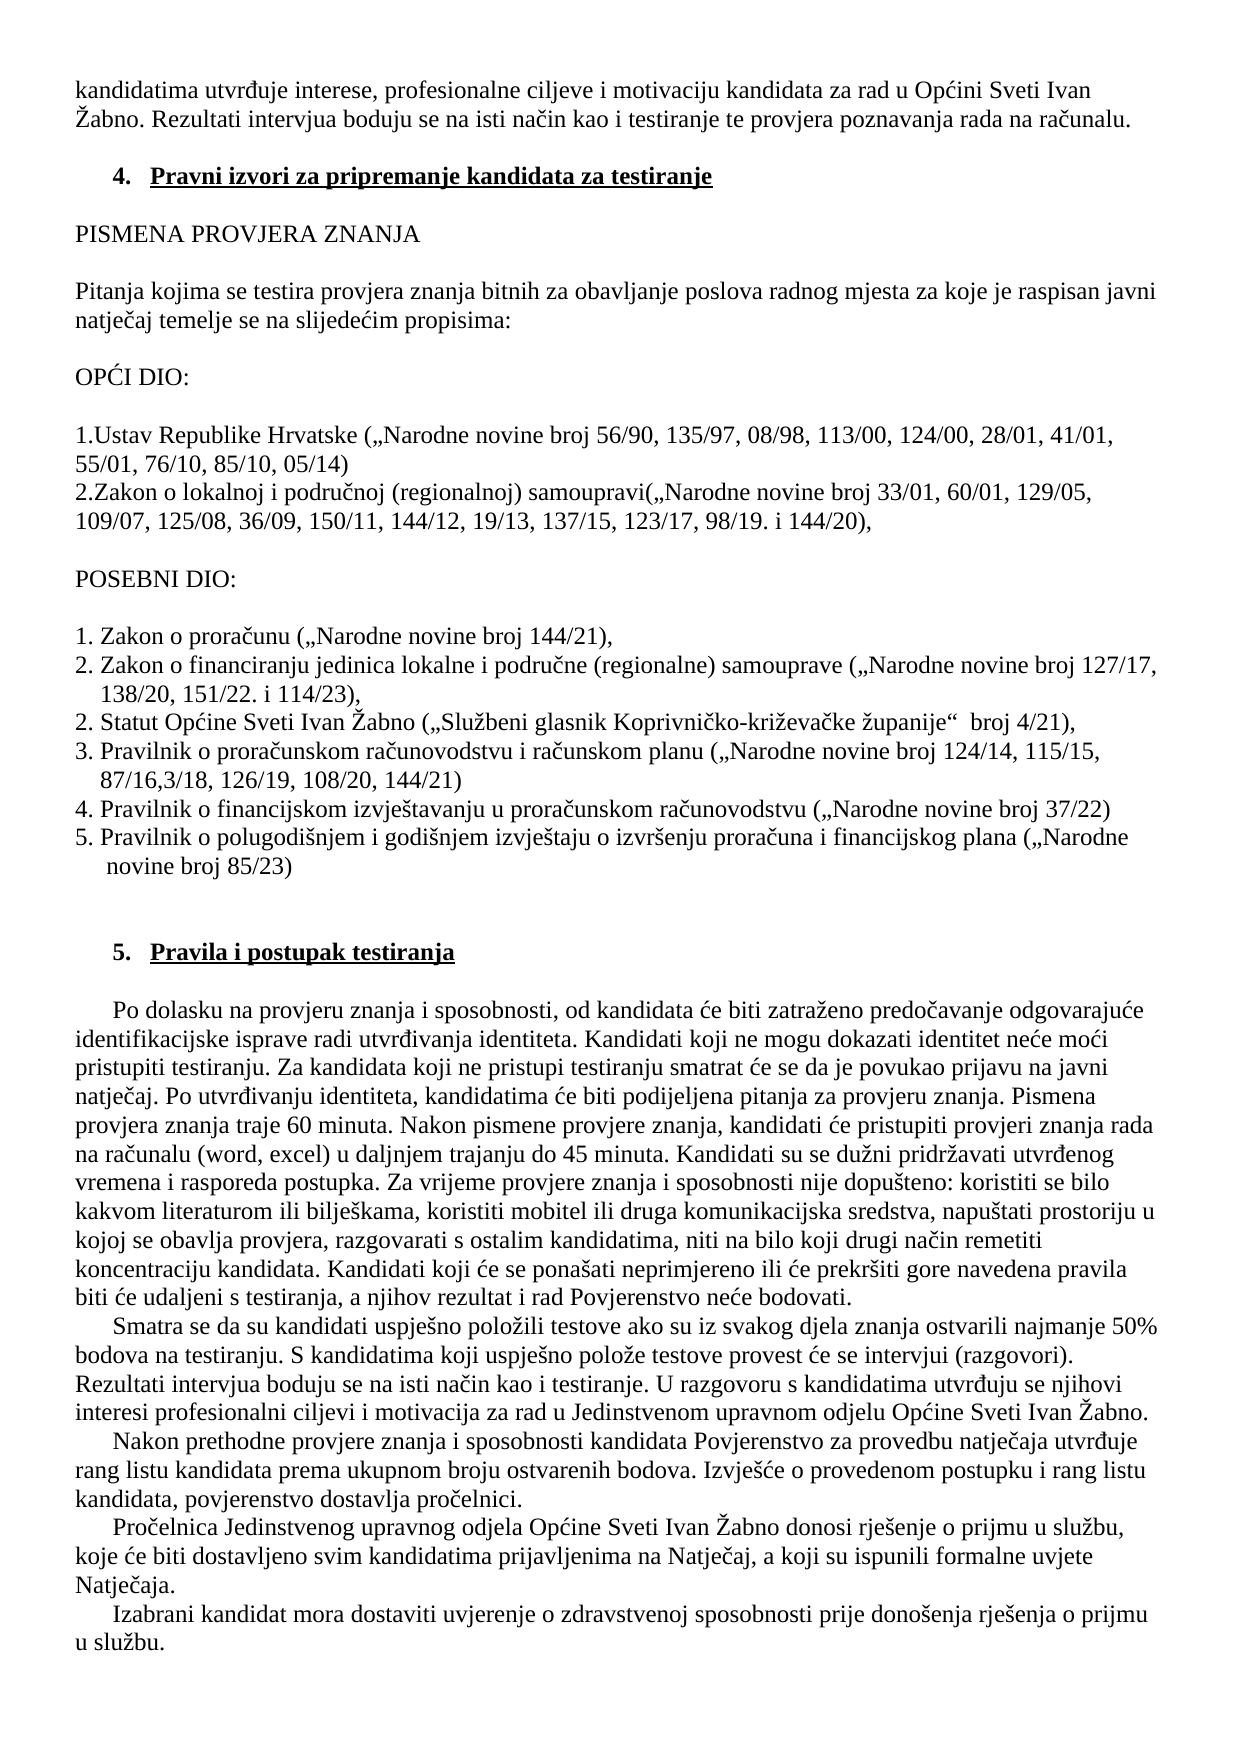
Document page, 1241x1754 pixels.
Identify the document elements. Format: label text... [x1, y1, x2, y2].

text Nakon prethodne provjere znanja i sposobnosti kandidata Povjerenstvo za provedbu natječaja utvrđuje rang listu kandidata prema ukupnom broju ostvarenih bodova. Izvješće o provedenom postupku i rang listu kandidata, povjerenstvo dostavlja pročelnici. [75, 1426, 1165, 1512]
text Po dolasku na provjeru znanja i sposobnosti, od kandidata će biti zatraženo predočavanje odgovarajuće identifikacijske isprave radi utvrđivanja identiteta. Kandidati koji ne mogu dokazati identitet neće moći pristupiti testiranju. Za kandidata koji ne pristupi testiranju smatrat će se da je povukao prijavu na javni natječaj. Po utvrđivanju identiteta, kandidatima će biti podijeljena pitanja za provjeru znanja. Pismena provjera znanja traje 60 minuta. Nakon pismene provjere znanja, kandidati će pristupiti provjeri znanja rada na računalu (word, excel) u daljnjem trajanju do 45 minuta. Kandidati su se dužni pridržavati utvrđenog vremena i rasporeda postupka. Za vrijeme provjere znanja i sposobnosti nije dopušteno: koristiti se bilo kakvom literaturom ili bilješkama, koristiti mobitel ili druga komunikacijska sredstva, napuštati prostoriju u kojoj se obavlja provjera, razgovarati s ostalim kandidatima, niti na bilo koji drugi način remetiti koncentraciju kandidata. Kandidati koji će se ponašati neprimjereno ili će prekršiti gore navedena pravila biti će udaljeni s testiranja, a njihov rezultat i rad Povjerenstvo neće bodovati. [75, 995, 1165, 1311]
text POSEBNI DIO: [75, 564, 1165, 592]
list Pravni izvori za pripremanje kandidata za testiranje [112, 161, 1165, 190]
text novine broj 85/23) [75, 851, 1165, 880]
text 87/16,3/18, 126/19, 108/20, 144/21) [75, 765, 1165, 794]
text Izabrani kandidat mora dostaviti uvjerenje o zdravstvenoj sposobnosti prije donošenja rješenja o prijmu u službu. [75, 1599, 1165, 1656]
text OPĆI DIO: [75, 362, 1165, 391]
text 2.Zakon o lokalnoj i područnoj (regionalnoj) samoupravi(„Narodne novine broj 33/01, 60/01, 129/05, 109/07, 125/08, 36/09, 150/11, 144/12, 19/13, 137/15, 123/17, 98/19. i 144/20), [75, 477, 1165, 535]
text 5. Pravilnik o polugodišnjem i godišnjem izvještaju o izvršenju proračuna i financijskog plana („Narodne [75, 822, 1165, 851]
list Pravila i postupak testiranja [112, 937, 1165, 966]
text 2. Statut Općine Sveti Ivan Žabno („Službeni glasnik Koprivničko-križevačke županije“ broj 4/21), [75, 707, 1165, 736]
text Smatra se da su kandidati uspješno položili testove ako su iz svakog djela znanja ostvarili najmanje 50% bodova na testiranju. S kandidatima koji uspješno polože testove provest će se intervjui (razgovori). Rezultati intervjua boduju se na isti način kao i testiranje. U razgovoru s kandidatima utvrđuju se njihovi interesi profesionalni ciljevi i motivacija za rad u Jedinstvenom upravnom odjelu Općine Sveti Ivan Žabno. [75, 1311, 1165, 1426]
text 3. Pravilnik o proračunskom računovodstvu i računskom planu („Narodne novine broj 124/14, 115/15, [75, 736, 1165, 765]
text 1. Zakon o proračunu („Narodne novine broj 144/21), [75, 621, 1165, 650]
text 138/20, 151/22. i 114/23), [75, 679, 1165, 707]
text 4. Pravilnik o financijskom izvještavanju u proračunskom računovodstvu („Narodne novine broj 37/22) [75, 794, 1165, 822]
text kandidatima utvrđuje interese, profesionalne ciljeve i motivaciju kandidata za rad u Općini Sveti Ivan Žabno. Rezultati intervjua boduju se na isti način kao i testiranje te provjera poznavanja rada na računalu. [75, 75, 1165, 132]
text 1.Ustav Republike Hrvatske („Narodne novine broj 56/90, 135/97, 08/98, 113/00, 124/00, 28/01, 41/01, 55/01, 76/10, 85/10, 05/14) [75, 420, 1165, 477]
text Pitanja kojima se testira provjera znanja bitnih za obavljanje poslova radnog mjesta za koje je raspisan javni natječaj temelje se na slijedećim propisima: [75, 276, 1165, 334]
text PISMENA PROVJERA ZNANJA [75, 219, 1165, 247]
text Pročelnica Jedinstvenog upravnog odjela Općine Sveti Ivan Žabno donosi rješenje o prijmu u službu, koje će biti dostavljeno svim kandidatima prijavljenima na Natječaj, a koji su ispunili formalne uvjete Natječaja. [75, 1512, 1165, 1599]
text 2. Zakon o financiranju jedinica lokalne i područne (regionalne) samouprave („Narodne novine broj 127/17, [75, 650, 1165, 679]
